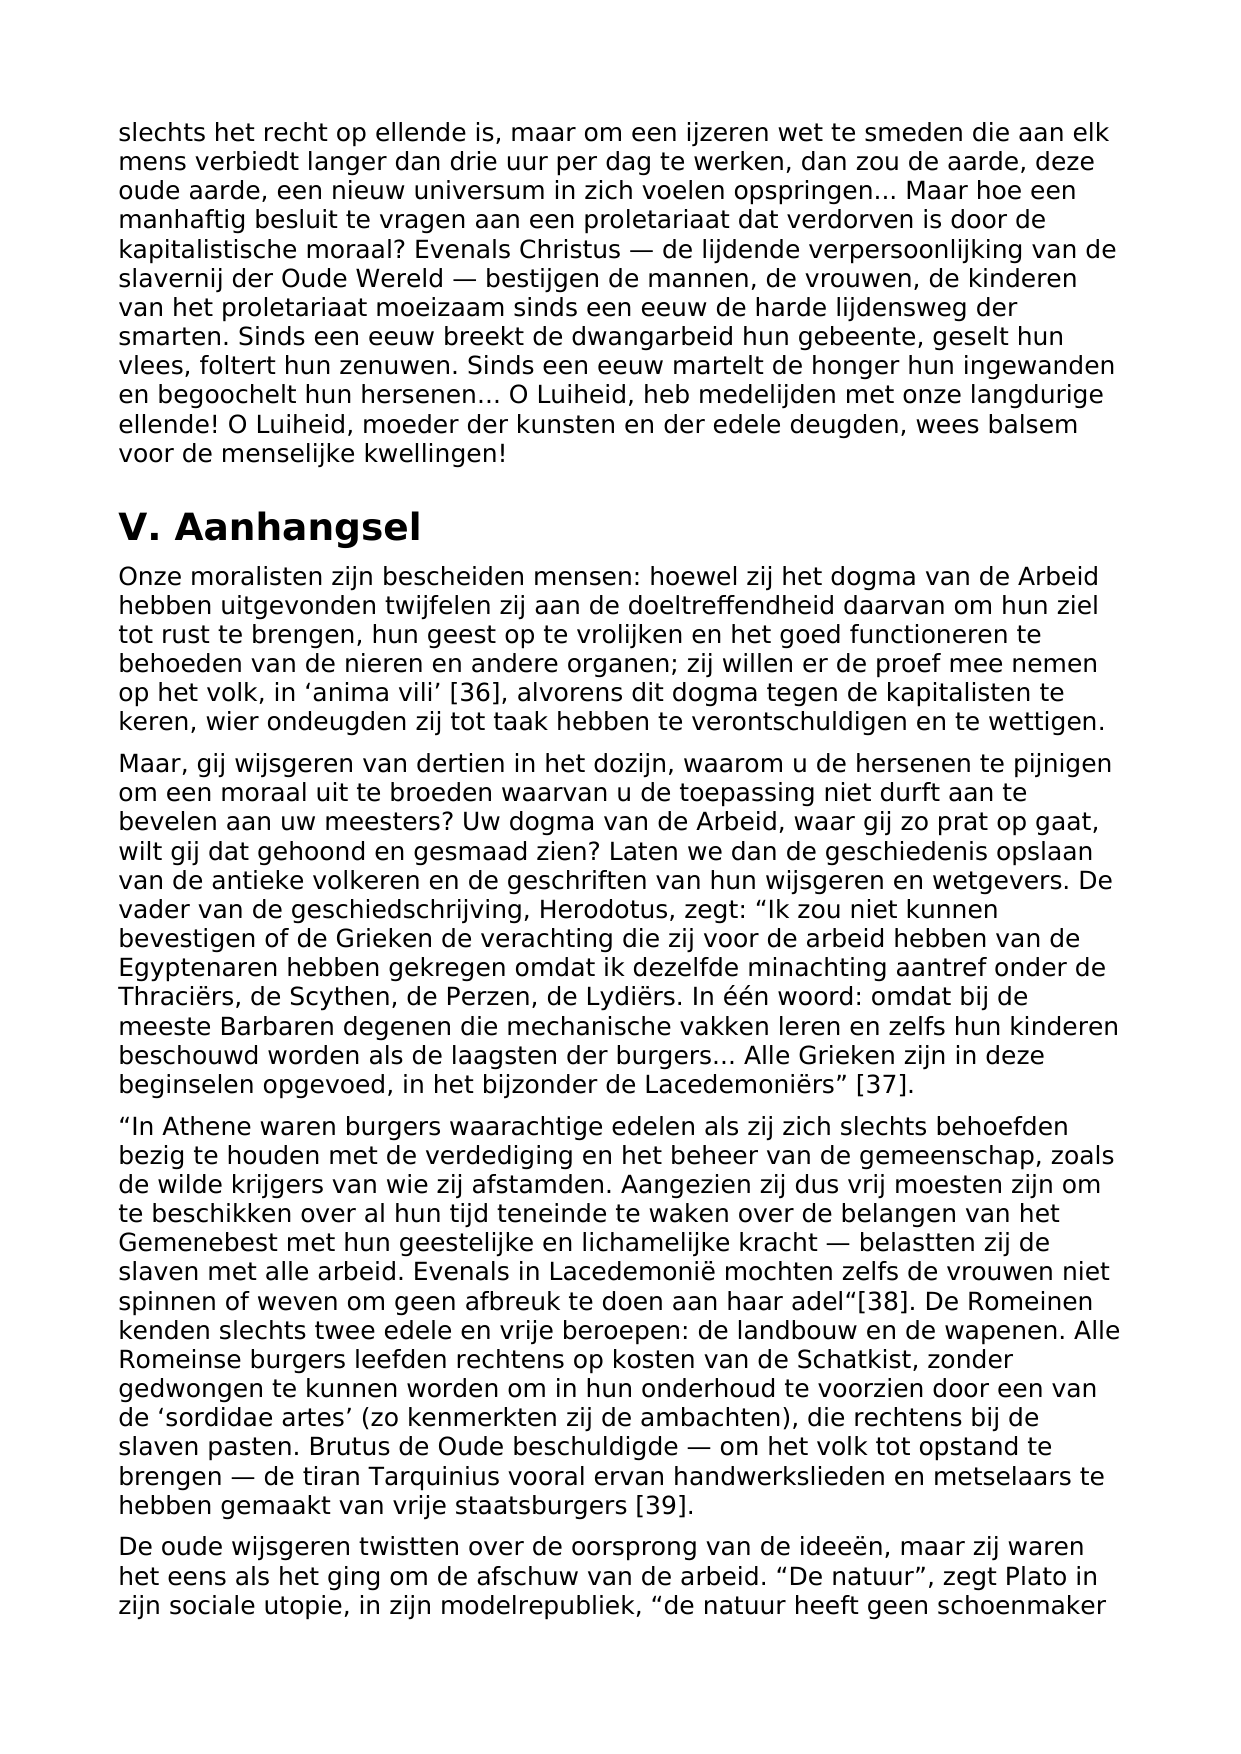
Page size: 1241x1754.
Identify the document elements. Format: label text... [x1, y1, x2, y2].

text Maar, gij wijsgeren van dertien in het dozijn, waarom u de hersenen te pijnigen om een moraal uit te broeden waarvan u de toepassing niet durft aan te bevelen aan uw meesters? Uw dogma van de Arbeid, waar gij zo prat op gaat, wilt gij dat gehoond en gesmaad zien? Laten we dan de geschiedenis opslaan van de antieke volkeren en de geschriften van hun wijsgeren en wetgevers. De vader van de geschiedschrijving, Herodotus, zegt: “Ik zou niet kunnen bevestigen of de Grieken de verachting die zij voor de arbeid hebben van de Egyptenaren hebben gekregen omdat ik dezelfde minachting aantref onder de Thraciërs, de Scythen, de Perzen, de Lydiërs. In één woord: omdat bij de meeste Barbaren degenen die mechanische vakken leren en zelfs hun kinderen beschouwd worden als de laagsten der burgers... Alle Grieken zijn in deze beginselen opgevoed, in het bijzonder de Lacedemoniërs” [37]. [118, 749, 1122, 1099]
text De oude wijsgeren twistten over de oorsprong van de ideeën, maar zij waren het eens als het ging om de afschuw van de arbeid. “De natuur”, zegt Plato in zijn sociale utopie, in zijn modelrepubliek, “de natuur heeft geen schoenmaker [118, 1533, 1122, 1620]
subtitle V. Aanhangsel [118, 506, 1122, 549]
text Onze moralisten zijn bescheiden mensen: hoewel zij het dogma van de Arbeid hebben uitgevonden twijfelen zij aan de doeltreffendheid daarvan om hun ziel tot rust te brengen, hun geest op te vrolijken en het goed functioneren te behoeden van de nieren en andere organen; zij willen er de proef mee nemen op het volk, in ‘anima vili’ [36], alvorens dit dogma tegen de kapitalisten te keren, wier ondeugden zij tot taak hebben te verontschuldigen en te wettigen. [118, 562, 1122, 737]
text “In Athene waren burgers waarachtige edelen als zij zich slechts behoefden bezig te houden met de verdediging en het beheer van de gemeenschap, zoals de wilde krijgers van wie zij afstamden. Aangezien zij dus vrij moesten zijn om te beschikken over al hun tijd teneinde te waken over de belangen van het Gemenebest met hun geestelijke en lichamelijke kracht — belastten zij de slaven met alle arbeid. Evenals in Lacedemonië mochten zelfs de vrouwen niet spinnen of weven om geen afbreuk te doen aan haar adel“[38]. De Romeinen kenden slechts twee edele en vrije beroepen: de landbouw en de wapenen. Alle Romeinse burgers leefden rechtens op kosten van de Schatkist, zonder gedwongen te kunnen worden om in hun onderhoud te voorzien door een van de ‘sordidae artes’ (zo kenmerkten zij de ambachten), die rechtens bij de slaven pasten. Brutus de Oude beschuldigde — om het volk tot opstand te brengen — de tiran Tarquinius vooral ervan handwerkslieden en metselaars te hebben gemaakt van vrije staatsburgers [39]. [118, 1112, 1122, 1520]
text slechts het recht op ellende is, maar om een ijzeren wet te smeden die aan elk mens verbiedt langer dan drie uur per dag te werken, dan zou de aarde, deze oude aarde, een nieuw universum in zich voelen opspringen... Maar hoe een manhaftig besluit te vragen aan een proletariaat dat verdorven is door de kapitalistische moraal? Evenals Christus — de lijdende verpersoonlijking van de slavernij der Oude Wereld — bestijgen de mannen, de vrouwen, de kinderen van het proletariaat moeizaam sinds een eeuw de harde lijdensweg der smarten. Sinds een eeuw breekt de dwangarbeid hun gebeente, geselt hun vlees, foltert hun zenuwen. Sinds een eeuw martelt de honger hun ingewanden en begoochelt hun hersenen... O Luiheid, heb medelijden met onze langdurige ellende! O Luiheid, moeder der kunsten en der edele deugden, wees balsem voor de menselijke kwellingen! [118, 118, 1122, 468]
